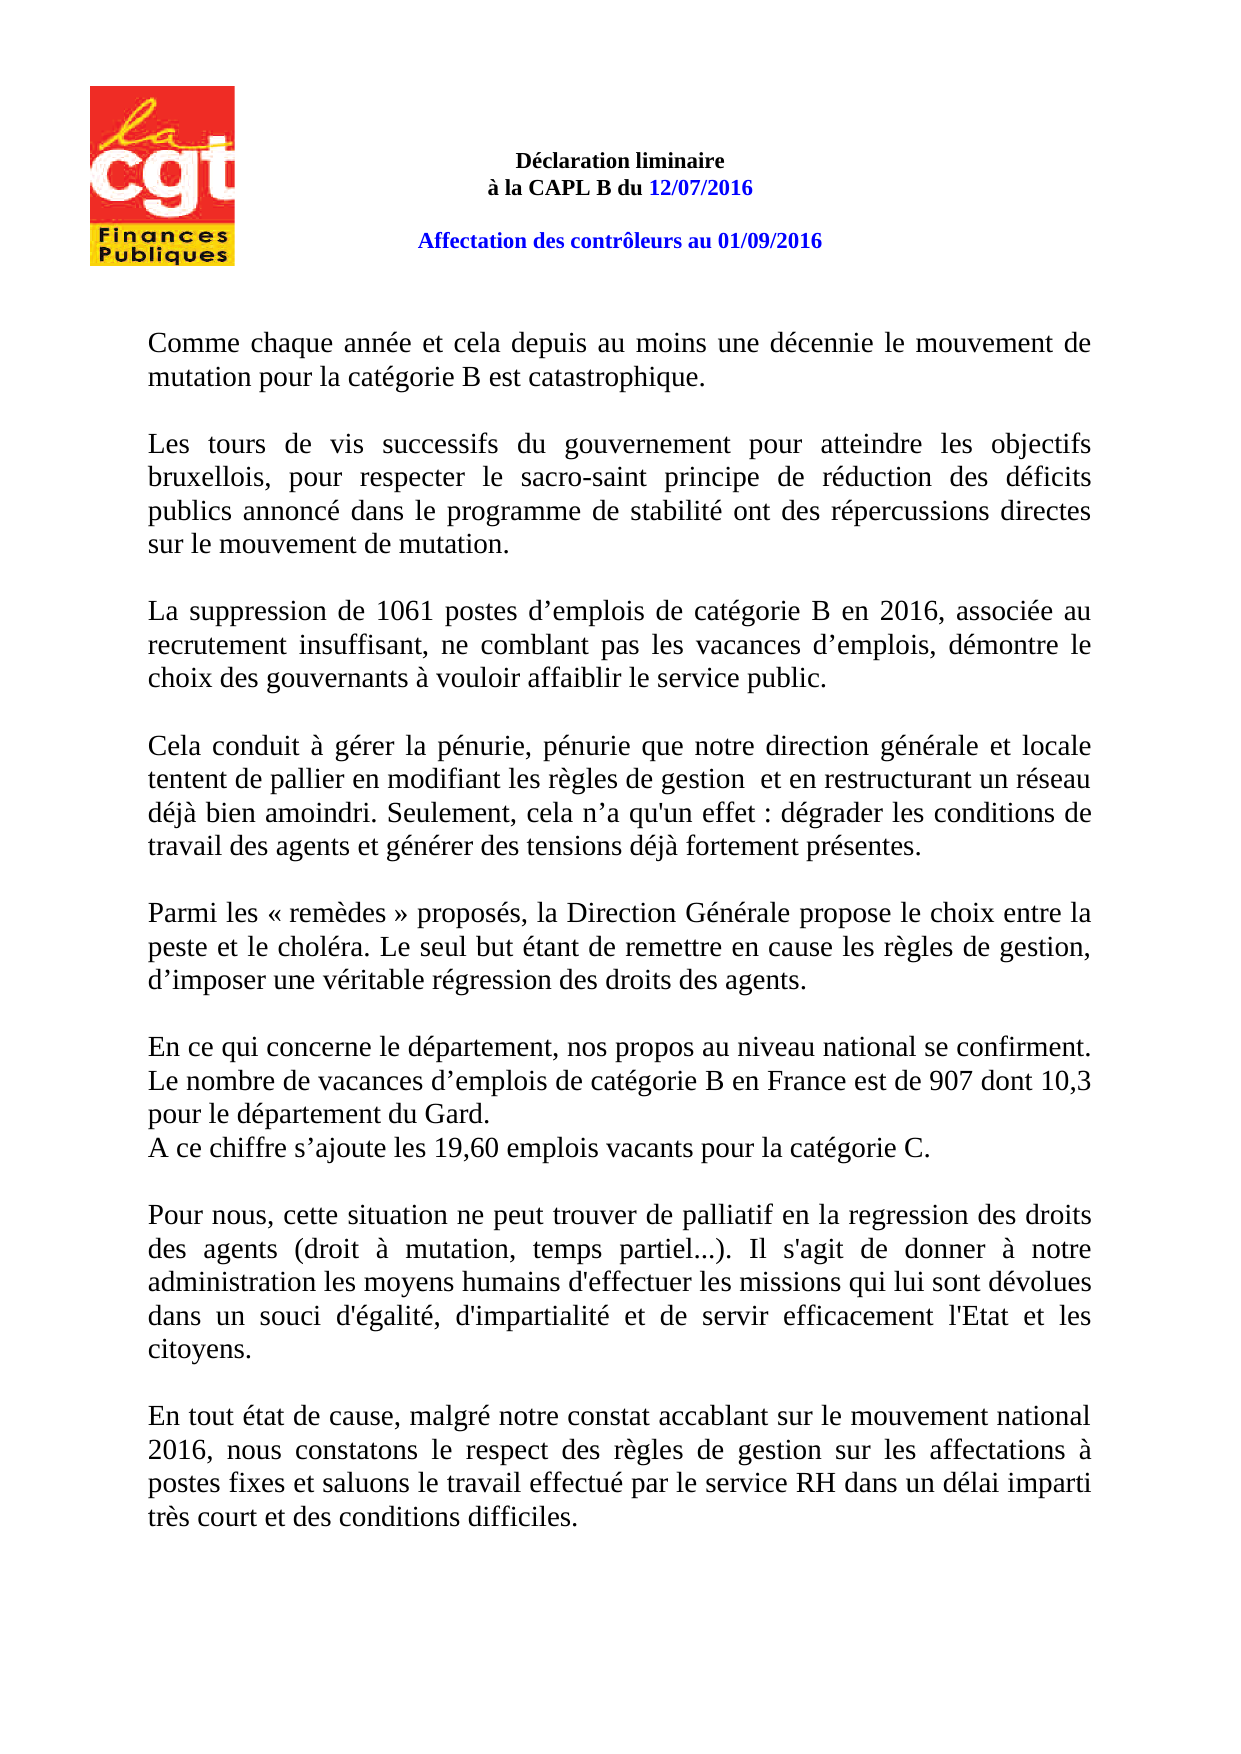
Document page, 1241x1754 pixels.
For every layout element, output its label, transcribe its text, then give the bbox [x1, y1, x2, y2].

text Déclaration liminaire [235, 148, 1093, 174]
text Parmi les « remèdes » proposés, la Direction Générale propose le choix entre la peste et le choléra. Le seul but étant de remettre en cause les règles de gestion, d’imposer une véritable régression des droits des agents. [148, 895, 1093, 996]
subtitle Affectation des contrôleurs au 01/09/2016 [235, 227, 1093, 253]
text A ce chiffre s’ajoute les 19,60 emplois vacants pour la catégorie C. [148, 1130, 1093, 1164]
text Pour nous, cette situation ne peut trouver de palliatif en la regression des droits des agents (droit à mutation, temps partiel...). Il s'agit de donner à notre administration les moyens humains d'effectuer les missions qui lui sont dévolues dans un souci d'égalité, d'impartialité et de servir efficacement l'Etat et les citoyens. [148, 1197, 1093, 1365]
text En tout état de cause, malgré notre constat accablant sur le mouvement national 2016, nous constatons le respect des règles de gestion sur les affectations à postes fixes et saluons le travail effectué par le service RH dans un délai imparti très court et des conditions difficiles. [148, 1398, 1093, 1533]
text Comme chaque année et cela depuis au moins une décennie le mouvement de mutation pour la catégorie B est catastrophique. [148, 325, 1093, 392]
text à la CAPL B du 12/07/2016 [235, 174, 1093, 200]
text La suppression de 1061 postes d’emplois de catégorie B en 2016, associée au recrutement insuffisant, ne comblant pas les vacances d’emplois, démontre le choix des gouvernants à vouloir affaiblir le service public. [148, 593, 1093, 694]
text En ce qui concerne le département, nos propos au niveau national se confirment. Le nombre de vacances d’emplois de catégorie B en France est de 907 dont 10,3 pour le département du Gard. [148, 1029, 1093, 1130]
text Cela conduit à gérer la pénurie, pénurie que notre direction générale et locale tentent de pallier en modifiant les règles de gestion et en restructurant un réseau déjà bien amoindri. Seulement, cela n’a qu'un effet : dégrader les conditions de travail des agents et générer des tensions déjà fortement présentes. [148, 728, 1093, 862]
text Les tours de vis successifs du gouvernement pour atteindre les objectifs bruxellois, pour respecter le sacro-saint principe de réduction des déficits publics annoncé dans le programme de stabilité ont des répercussions directes sur le mouvement de mutation. [148, 426, 1093, 560]
